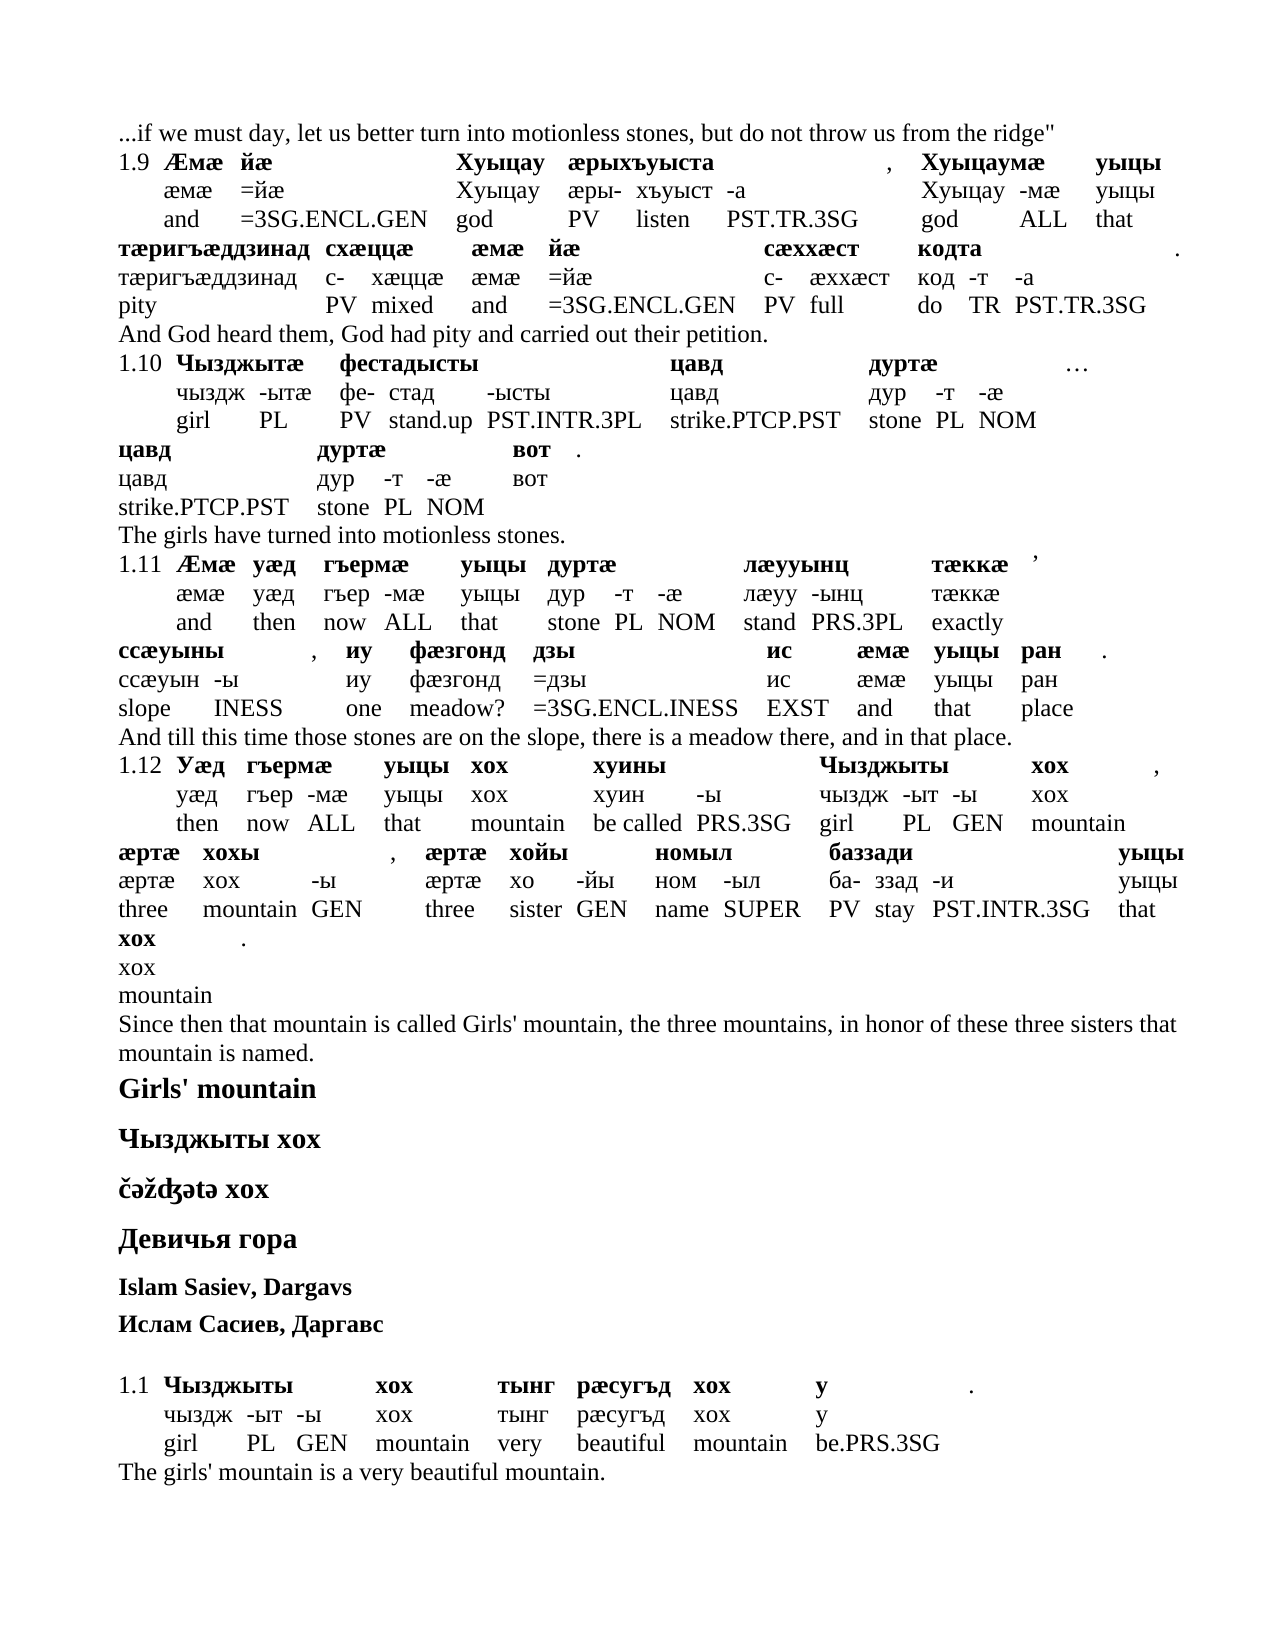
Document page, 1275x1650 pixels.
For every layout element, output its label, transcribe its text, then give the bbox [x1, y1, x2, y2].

text . [1174, 233, 1195, 262]
text full [809, 291, 890, 319]
text GEN [952, 808, 1003, 837]
text girl [163, 1428, 233, 1457]
text stone [547, 607, 600, 636]
text хох [203, 866, 297, 894]
text The girls have turned into motionless stones. [118, 521, 1249, 549]
text ’ [1031, 549, 1052, 578]
text хох [693, 1371, 802, 1399]
text EXST [766, 693, 829, 722]
text that [460, 607, 520, 636]
text -мæ [384, 578, 433, 607]
text чыздж [176, 377, 245, 406]
text æртæ [425, 866, 482, 894]
text Æмæ [176, 549, 239, 578]
text GEN [576, 894, 627, 923]
text æмæ [176, 578, 225, 607]
text PL [935, 406, 964, 434]
text PV [763, 291, 796, 319]
text æртæ [118, 866, 175, 894]
text girl [176, 406, 245, 434]
text хуин [593, 779, 682, 808]
text баззади [828, 837, 1104, 866]
text ран [1021, 636, 1087, 664]
text иу [346, 636, 396, 664]
text уæд [253, 578, 296, 607]
text цавд [118, 463, 289, 492]
text ссæуыны [118, 636, 297, 664]
text æмæ [857, 636, 920, 664]
text цавд [670, 348, 855, 377]
text =3SG.ENCL.GEN [240, 204, 428, 233]
text йæ [548, 233, 750, 262]
text дзы [533, 636, 753, 664]
text хох [375, 1399, 470, 1428]
text . [240, 923, 261, 952]
text now [323, 607, 370, 636]
text хох [693, 1399, 788, 1428]
text GEN [296, 1428, 348, 1457]
text хо [509, 866, 562, 894]
text god [921, 204, 1005, 233]
text Since then that mountain is called Girls' mountain, the three mountains, in honor of these three sisters that mountain is named. [118, 1009, 1249, 1067]
text дуртæ [547, 549, 729, 578]
text . [968, 1371, 989, 1399]
text mountain [375, 1428, 470, 1457]
text дур [317, 463, 370, 492]
text -ы [296, 1399, 348, 1428]
text -ыт [246, 1399, 282, 1428]
text ба- [828, 866, 861, 894]
text INESS [213, 693, 283, 722]
text рæсугъд [577, 1399, 666, 1428]
text -мæ [307, 779, 356, 808]
text æххæст [809, 262, 890, 291]
text stone [317, 492, 370, 521]
text be.PRS.3SG [815, 1428, 940, 1457]
text тæккæ [931, 578, 1004, 607]
text -а [726, 176, 858, 204]
text хох [471, 751, 579, 779]
text and [471, 291, 521, 319]
text ALL [307, 808, 356, 837]
title Girls' mountain [118, 1071, 1249, 1104]
text йæ [240, 147, 442, 176]
text PV [325, 291, 357, 319]
text PL [383, 492, 413, 521]
text now [246, 808, 293, 837]
text Ислам Сасиев, Даргавс [118, 1309, 1249, 1338]
text ис [766, 664, 829, 693]
text PST.TR.3SG [726, 204, 858, 233]
text ...if we must day, let us better turn into motionless stones, but do not throw us from the ridge" [118, 118, 1249, 147]
text 1.10 [118, 348, 162, 377]
text æмæ [471, 262, 521, 291]
text рæсугъд [577, 1371, 679, 1399]
text уыцы [1118, 866, 1178, 894]
text фæзгонд [409, 664, 505, 693]
text фе- [339, 377, 375, 406]
text дур [869, 377, 922, 406]
text PV [339, 406, 375, 434]
text уыцы [460, 578, 520, 607]
text =3SG.ENCL.INESS [533, 693, 739, 722]
text mountain [118, 981, 213, 1009]
text -т [614, 578, 643, 607]
text -ы [213, 664, 283, 693]
text -ы [696, 779, 791, 808]
text SUPER [723, 894, 801, 923]
text уыцы [933, 636, 1007, 664]
text лæууынц [743, 549, 918, 578]
text PST.INTR.3SG [932, 894, 1091, 923]
text Чызджытæ [176, 348, 326, 377]
text тæккæ [931, 549, 1017, 578]
text хох [471, 779, 565, 808]
text place [1021, 693, 1073, 722]
text чыздж [819, 779, 888, 808]
text -мæ [1019, 176, 1068, 204]
text -т [969, 262, 1001, 291]
text код [917, 262, 955, 291]
text -æ [978, 377, 1037, 406]
text уæд [176, 779, 219, 808]
text хойы [509, 837, 641, 866]
text у [815, 1371, 954, 1399]
text =3SG.ENCL.GEN [548, 291, 736, 319]
text æртæ [118, 837, 189, 866]
text æмæ [857, 664, 906, 693]
text mountain [1031, 808, 1126, 837]
text . [1101, 636, 1122, 664]
text хох [375, 1371, 484, 1399]
text ис [766, 636, 843, 664]
text гъермæ [246, 751, 370, 779]
text иу [346, 664, 382, 693]
text , [886, 147, 907, 176]
text do [917, 291, 955, 319]
text хохы [203, 837, 376, 866]
text тæригъæддзинад [118, 262, 297, 291]
text and [857, 693, 906, 722]
text хох [1031, 779, 1126, 808]
text slope [118, 693, 200, 722]
text 1.11 [118, 549, 162, 578]
text вот [512, 434, 562, 463]
text mixed [371, 291, 444, 319]
text , [311, 636, 332, 664]
text stone [869, 406, 922, 434]
text , [1153, 751, 1174, 779]
text -ыл [723, 866, 801, 894]
text уыцы [1095, 176, 1155, 204]
text mountain [471, 808, 565, 837]
text PST.INTR.3PL [487, 406, 642, 434]
text ззад [874, 866, 918, 894]
text фæзгонд [409, 636, 519, 664]
text -ы [952, 779, 1003, 808]
text PST.TR.3SG [1014, 291, 1147, 319]
text -ы [311, 866, 362, 894]
text three [425, 894, 482, 923]
text æры- [568, 176, 622, 204]
text one [346, 693, 382, 722]
text уыцы [1095, 147, 1169, 176]
text =йæ [240, 176, 428, 204]
text PL [614, 607, 643, 636]
text Хуыцау [456, 147, 554, 176]
text Хуыцау [921, 176, 1005, 204]
text mountain [693, 1428, 788, 1457]
title Чызджыты хох [118, 1121, 1249, 1155]
text æртæ [425, 837, 496, 866]
text exactly [931, 607, 1004, 636]
text гъермæ [323, 549, 447, 578]
text And till this time those stones are on the slope, there is a meadow there, and in that place. [118, 722, 1249, 751]
text ном [655, 866, 709, 894]
text уæд [253, 549, 309, 578]
title čəžʤətə xox [118, 1171, 1249, 1205]
text -æ [426, 463, 485, 492]
text тынг [497, 1399, 549, 1428]
text дуртæ [317, 434, 499, 463]
text Islam Sasiev, Dargavs [118, 1272, 1249, 1301]
text beautiful [577, 1428, 666, 1457]
text хæццæ [371, 262, 444, 291]
text лæуу [743, 578, 797, 607]
text NOM [978, 406, 1037, 434]
text The girls' mountain is a very beautiful mountain. [118, 1457, 1249, 1486]
text ран [1021, 664, 1073, 693]
text кодта [917, 233, 1160, 262]
text с- [325, 262, 357, 291]
text 1.12 [118, 751, 162, 779]
text NOM [657, 607, 716, 636]
text GEN [311, 894, 362, 923]
text pity [118, 291, 297, 319]
text -т [383, 463, 413, 492]
text god [456, 204, 540, 233]
text 1.1 [118, 1371, 149, 1399]
text -ысты [487, 377, 642, 406]
text хох [1031, 751, 1139, 779]
text гъер [323, 578, 370, 607]
text тæригъæддзинад [118, 233, 311, 262]
text PV [828, 894, 861, 923]
text Æмæ [163, 147, 226, 176]
text that [1118, 894, 1178, 923]
text -и [932, 866, 1091, 894]
text у [815, 1399, 940, 1428]
text гъер [246, 779, 293, 808]
text с- [763, 262, 796, 291]
text тынг [497, 1371, 563, 1399]
text дур [547, 578, 600, 607]
text =йæ [548, 262, 736, 291]
text хох [118, 923, 227, 952]
text цавд [670, 377, 841, 406]
text ALL [1019, 204, 1068, 233]
text three [118, 894, 175, 923]
text that [383, 808, 443, 837]
text сæххæст [763, 233, 904, 262]
text . [575, 434, 596, 463]
text listen [636, 204, 713, 233]
text хох [118, 952, 213, 981]
title Девичья гора [118, 1222, 1249, 1255]
text ссæуын [118, 664, 200, 693]
text æмæ [163, 176, 212, 204]
text PV [568, 204, 622, 233]
text Хуыцау [456, 176, 540, 204]
text PL [246, 1428, 282, 1457]
text and [176, 607, 225, 636]
text that [933, 693, 993, 722]
text -æ [657, 578, 716, 607]
text stay [874, 894, 918, 923]
text хъуыст [636, 176, 713, 204]
text stand [743, 607, 797, 636]
text NOM [426, 492, 485, 521]
text girl [819, 808, 888, 837]
text stand.up [389, 406, 473, 434]
text схæццæ [325, 233, 457, 262]
text æрыхъуыста [568, 147, 872, 176]
text 1.9 [118, 147, 149, 176]
text -т [935, 377, 964, 406]
text -йы [576, 866, 627, 894]
text PL [259, 406, 312, 434]
text very [497, 1428, 549, 1457]
text уыцы [460, 549, 534, 578]
text name [655, 894, 709, 923]
text вот [512, 463, 548, 492]
text чыздж [163, 1399, 233, 1428]
text PRS.3SG [696, 808, 791, 837]
text … [1064, 348, 1089, 377]
text -ыт [902, 779, 938, 808]
text дуртæ [869, 348, 1051, 377]
text PL [902, 808, 938, 837]
text уыцы [1118, 837, 1192, 866]
text And God heard them, God had pity and carried out their petition. [118, 319, 1249, 348]
text фестадысты [339, 348, 656, 377]
text -ынц [811, 578, 904, 607]
text хуины [593, 751, 805, 779]
text sister [509, 894, 562, 923]
text æмæ [471, 233, 534, 262]
text mountain [203, 894, 297, 923]
text meadow? [409, 693, 505, 722]
text Хуыцаумæ [921, 147, 1082, 176]
text уыцы [383, 751, 457, 779]
text that [1095, 204, 1155, 233]
text TR [969, 291, 1001, 319]
text -ытæ [259, 377, 312, 406]
text уыцы [933, 664, 993, 693]
text strike.PTCP.PST [118, 492, 289, 521]
text then [253, 607, 296, 636]
text PRS.3PL [811, 607, 904, 636]
text be called [593, 808, 682, 837]
text , [390, 837, 411, 866]
text =дзы [533, 664, 739, 693]
text ALL [384, 607, 433, 636]
text стад [389, 377, 473, 406]
text strike.PTCP.PST [670, 406, 841, 434]
text -а [1014, 262, 1147, 291]
text уыцы [383, 779, 443, 808]
text Уæд [176, 751, 233, 779]
text номыл [655, 837, 815, 866]
text and [163, 204, 212, 233]
text цавд [118, 434, 303, 463]
text then [176, 808, 219, 837]
text Чызджыты [819, 751, 1017, 779]
text Чызджыты [163, 1371, 362, 1399]
